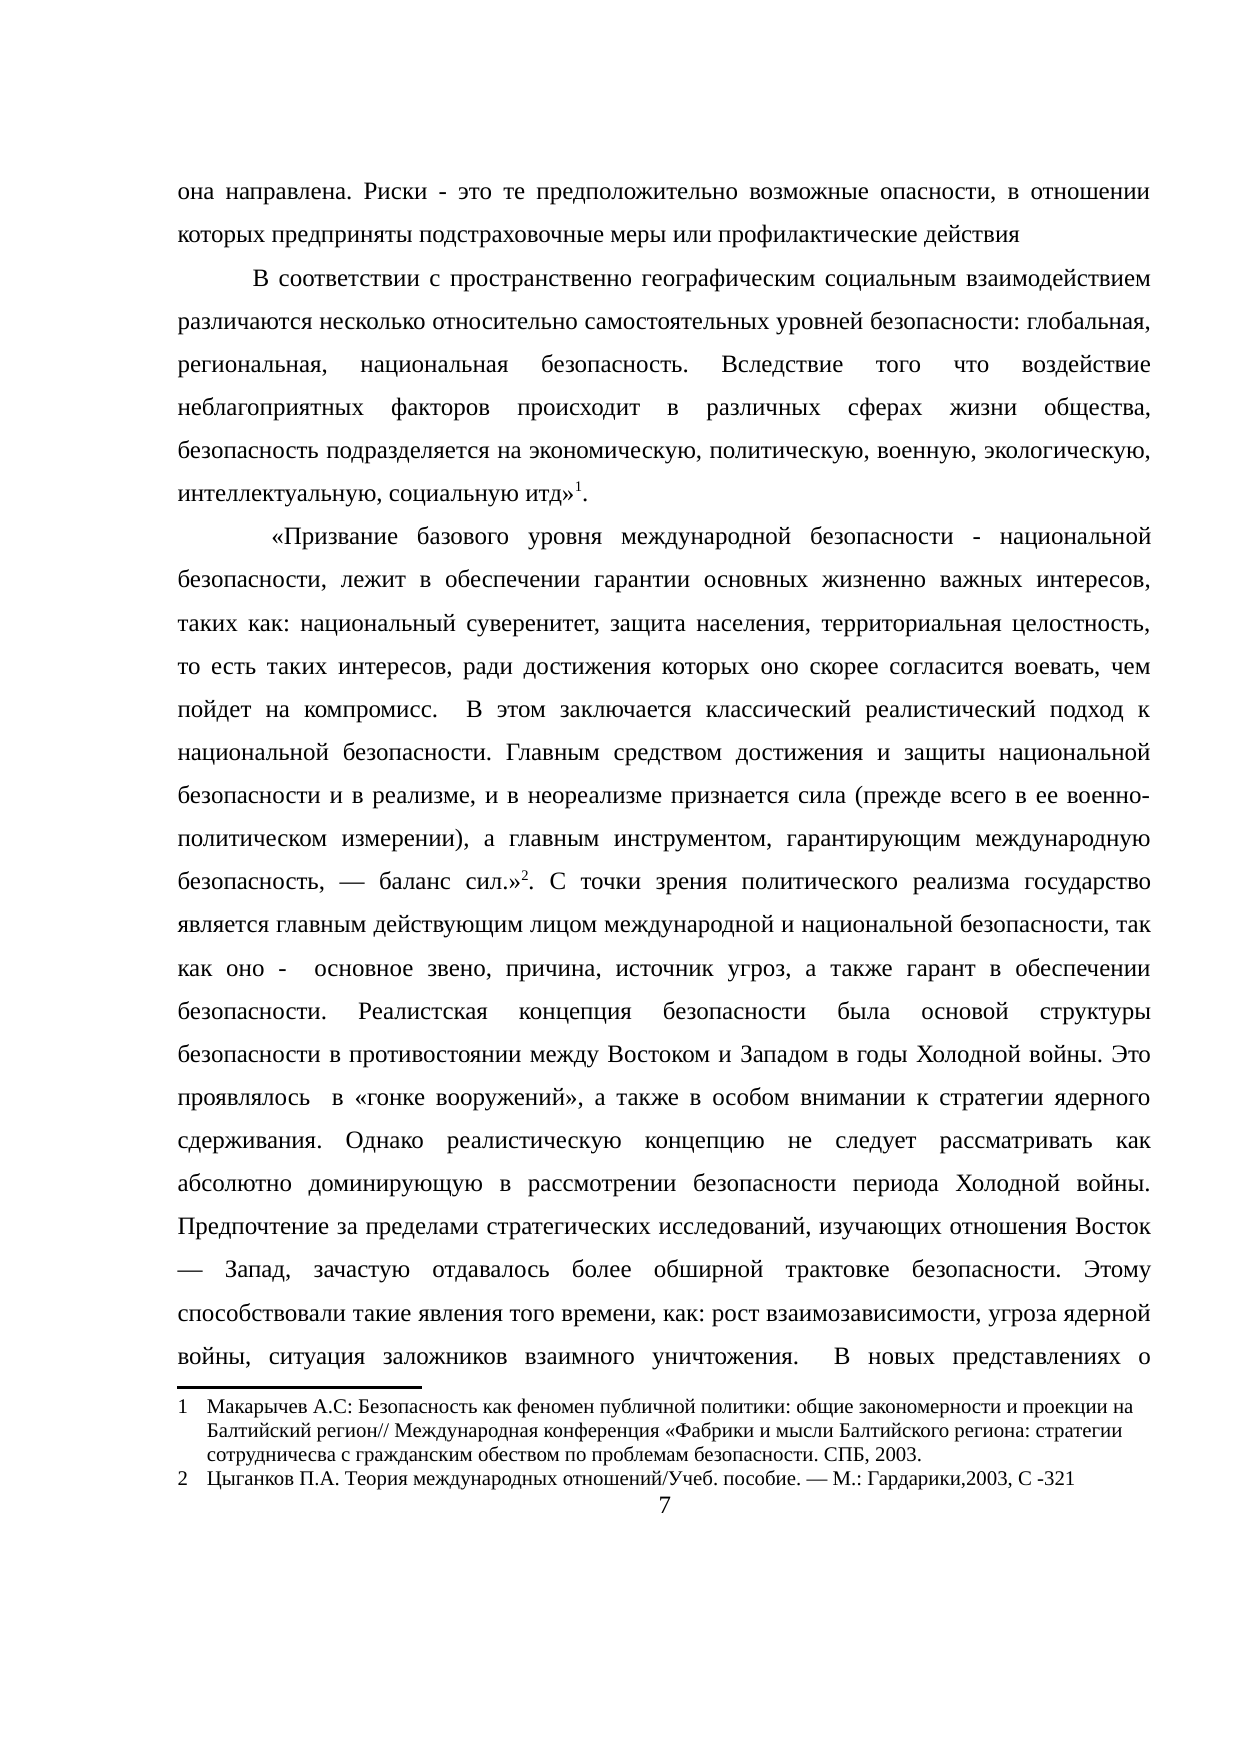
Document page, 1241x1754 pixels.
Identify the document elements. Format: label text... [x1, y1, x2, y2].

text Макарычев А.С: Безопасность как феномен публичной политики: общие закономерности и проекции на Балтийский регион// Международная конференция «Фабрики и мысли Балтийского региона: стратегии сотрудничесва с гражданским обеством по проблемам безопасности. СПБ, 2003. [177, 1393, 1152, 1466]
list она направлена. Риски - это те предположительно возможные опасности, в отношении которых предприняты подстраховочные меры или профилактические действия [177, 176, 1152, 248]
text Цыганков П.А. Теория международных отношений/Учеб. пособие. — М.: Гардарики,2003, С -321 [177, 1466, 1152, 1490]
text «Призвание базового уровня международной безопасности - национальной безопасности, лежит в обеспечении гарантии основных жизненно важных интересов, таких как: национальный суверенитет, защита населения, территориальная целостность, то есть таких интересов, ради достижения которых оно скорее согласится воевать, чем пойдет на компромисс. В этом заключается классический реалистический подход к национальной безопасности. Главным средством достижения и защиты национальной безопасности и в реализме, и в неореализме признается сила (прежде всего в ее военно-политическом измерении), а главным инструментом, гарантирующим международную безопасность, — баланс сил.». С точки зрения политического реализма государство является главным действующим лицом международной и национальной безопасности, так как оно - основное звено, причина, источник угроз, а также гарант в обеспечении безопасности. Реалистская концепция безопасности была основой структуры безопасности в противостоянии между Востоком и Западом в годы Холодной войны. Это проявлялось в «гонке вооружений», а также в особом внимании к стратегии ядерного сдерживания. Однако реалистическую концепцию не следует рассматривать как абсолютно доминирующую в рассмотрении безопасности периода Холодной войны. Предпочтение за пределами стратегических исследований, изучающих отношения Восток — Запад, зачастую отдавалось более обширной трактовке безопасности. Этому способствовали такие явления того времени, как: рост взаимозависимости, угроза ядерной войны, ситуация заложников взаимного уничтожения. В новых представлениях о [177, 521, 1152, 1369]
text В соответствии с пространственно географическим социальным взаимодействием различаются несколько относительно самостоятельных уровней безопасности: глобальная, региональная, национальная безопасность. Вследствие того что воздействие неблагоприятных факторов происходит в различных сферах жизни общества, безопасность подразделяется на экономическую, политическую, военную, экологическую, интеллектуальную, социальную итд». [177, 263, 1152, 507]
